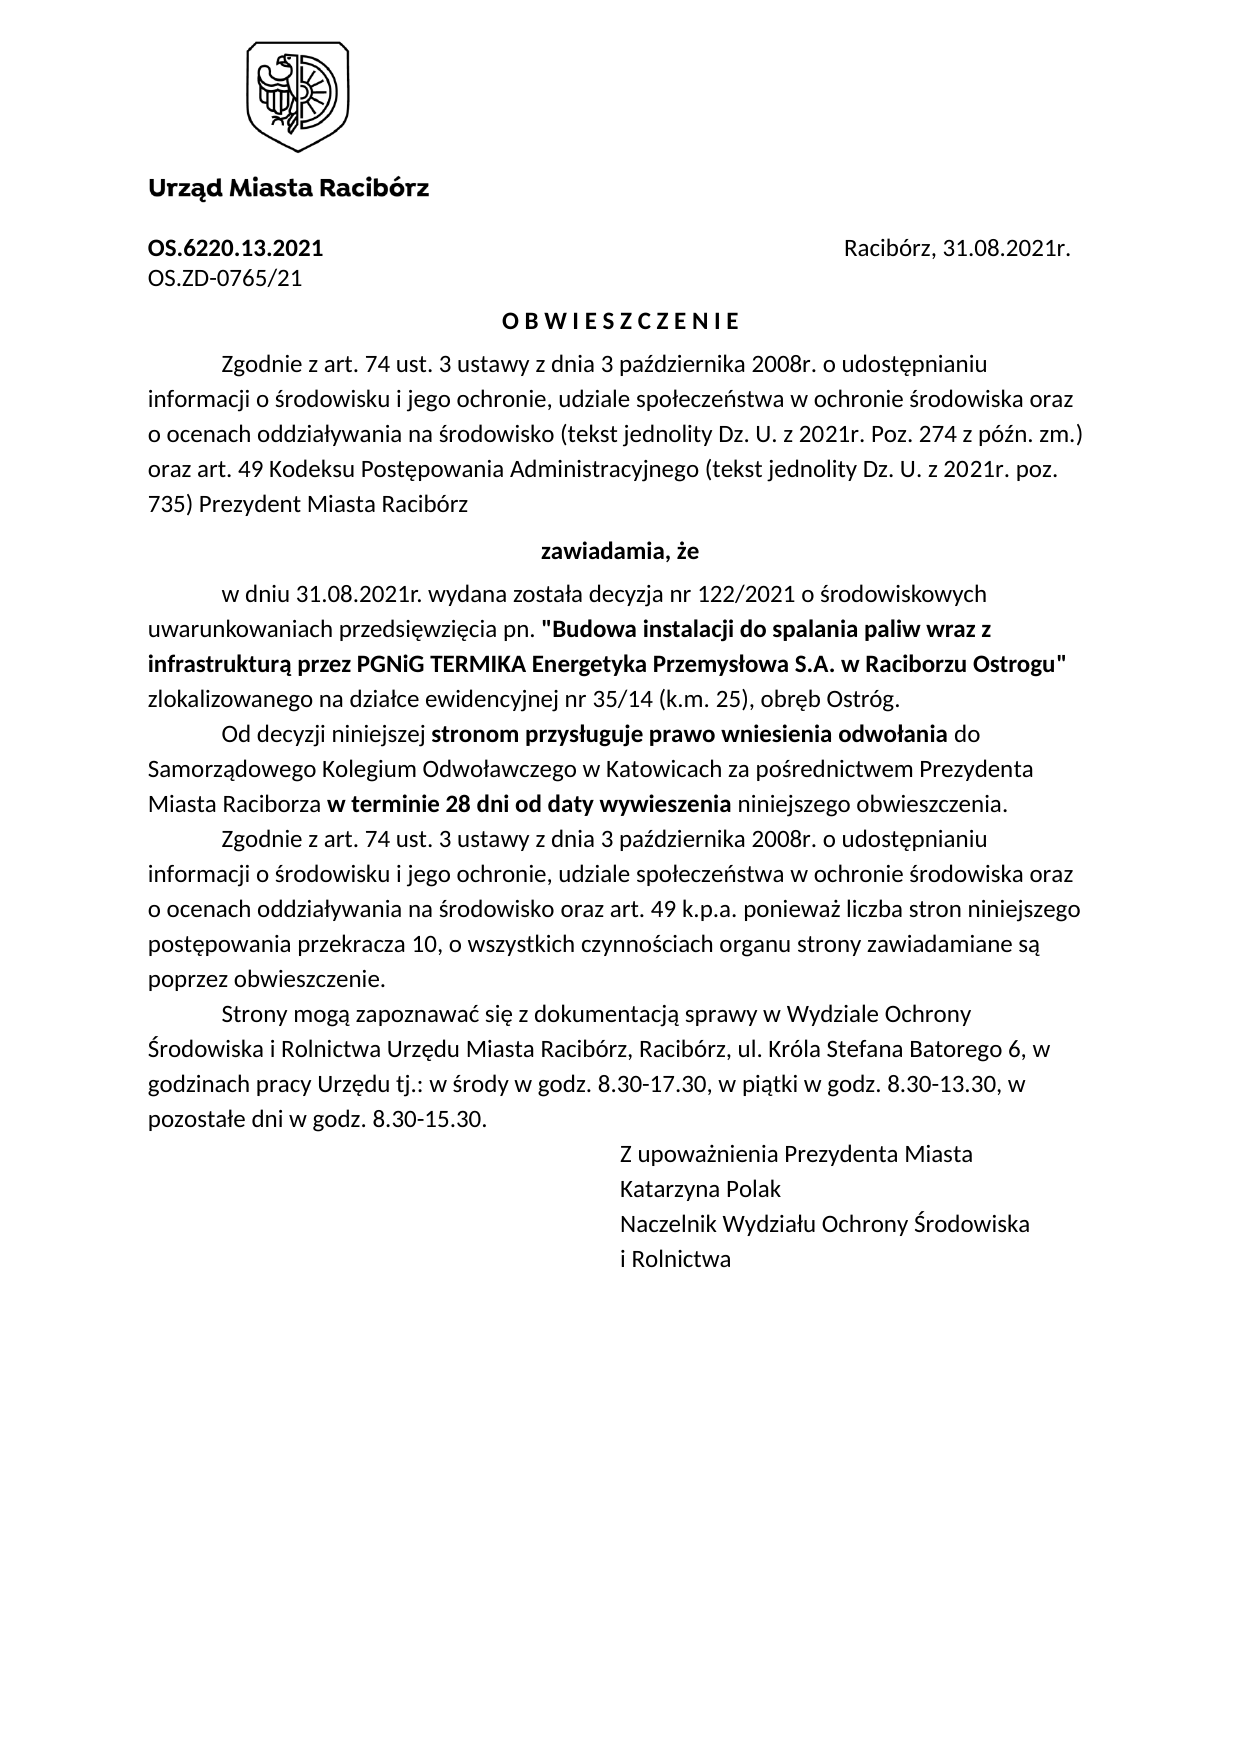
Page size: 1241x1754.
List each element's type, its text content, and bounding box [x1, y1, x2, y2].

subtitle zawiadamia, że [148, 535, 1093, 566]
text Katarzyna Polak [620, 1173, 1093, 1204]
text OS.6220.13.2021 Racibórz, 31.08.2021r. [148, 232, 1093, 262]
text OS.ZD-0765/21 [148, 262, 1093, 293]
text Z upoważnienia Prezydenta Miasta [620, 1138, 1093, 1169]
text Zgodnie z art. 74 ust. 3 ustawy z dnia 3 października 2008r. o udostępnianiu informacji o środowisku i jego ochronie, udziale społeczeństwa w ochronie środowiska oraz o ocenach oddziaływania na środowisko (tekst jednolity Dz. U. z 2021r. Poz. 274 z późn. zm.) oraz art. 49 Kodeksu Postępowania Administracyjnego (tekst jednolity Dz. U. z 2021r. poz. 735) Prezydent Miasta Racibórz [148, 348, 1093, 518]
picture [147, 39, 431, 203]
text w dniu 31.08.2021r. wydana została decyzja nr 122/2021 o środowiskowych uwarunkowaniach przedsięwzięcia pn. "Budowa instalacji do spalania paliw wraz z infrastrukturą przez PGNiG TERMIKA Energetyka Przemysłowa S.A. w Raciborzu Ostrogu" zlokalizowanego na działce ewidencyjnej nr 35/14 (k.m. 25), obręb Ostróg. Od decyzji niniejszej stronom przysługuje prawo wniesienia odwołania do Samorządowego Kolegium Odwoławczego w Katowicach za pośrednictwem Prezydenta Miasta Raciborza w terminie 28 dni od daty wywieszenia niniejszego obwieszczenia. Zgodnie z art. 74 ust. 3 ustawy z dnia 3 października 2008r. o udostępnianiu informacji o środowisku i jego ochronie, udziale społeczeństwa w ochronie środowiska oraz o ocenach oddziaływania na środowisko oraz art. 49 k.p.a. ponieważ liczba stron niniejszego postępowania przekracza 10, o wszystkich czynnościach organu strony zawiadamiane są poprzez obwieszczenie. Strony mogą zapoznawać się z dokumentacją sprawy w Wydziale Ochrony Środowiska i Rolnictwa Urzędu Miasta Racibórz, Racibórz, ul. Króla Stefana Batorego 6, w godzinach pracy Urzędu tj.: w środy w godz. 8.30-17.30, w piątki w godz. 8.30-13.30, w pozostałe dni w godz. 8.30-15.30. [148, 578, 1093, 1134]
subtitle O B W I E S Z C Z E N I E [148, 305, 1093, 336]
text Naczelnik Wydziału Ochrony Środowiska i Rolnictwa [620, 1208, 1093, 1274]
